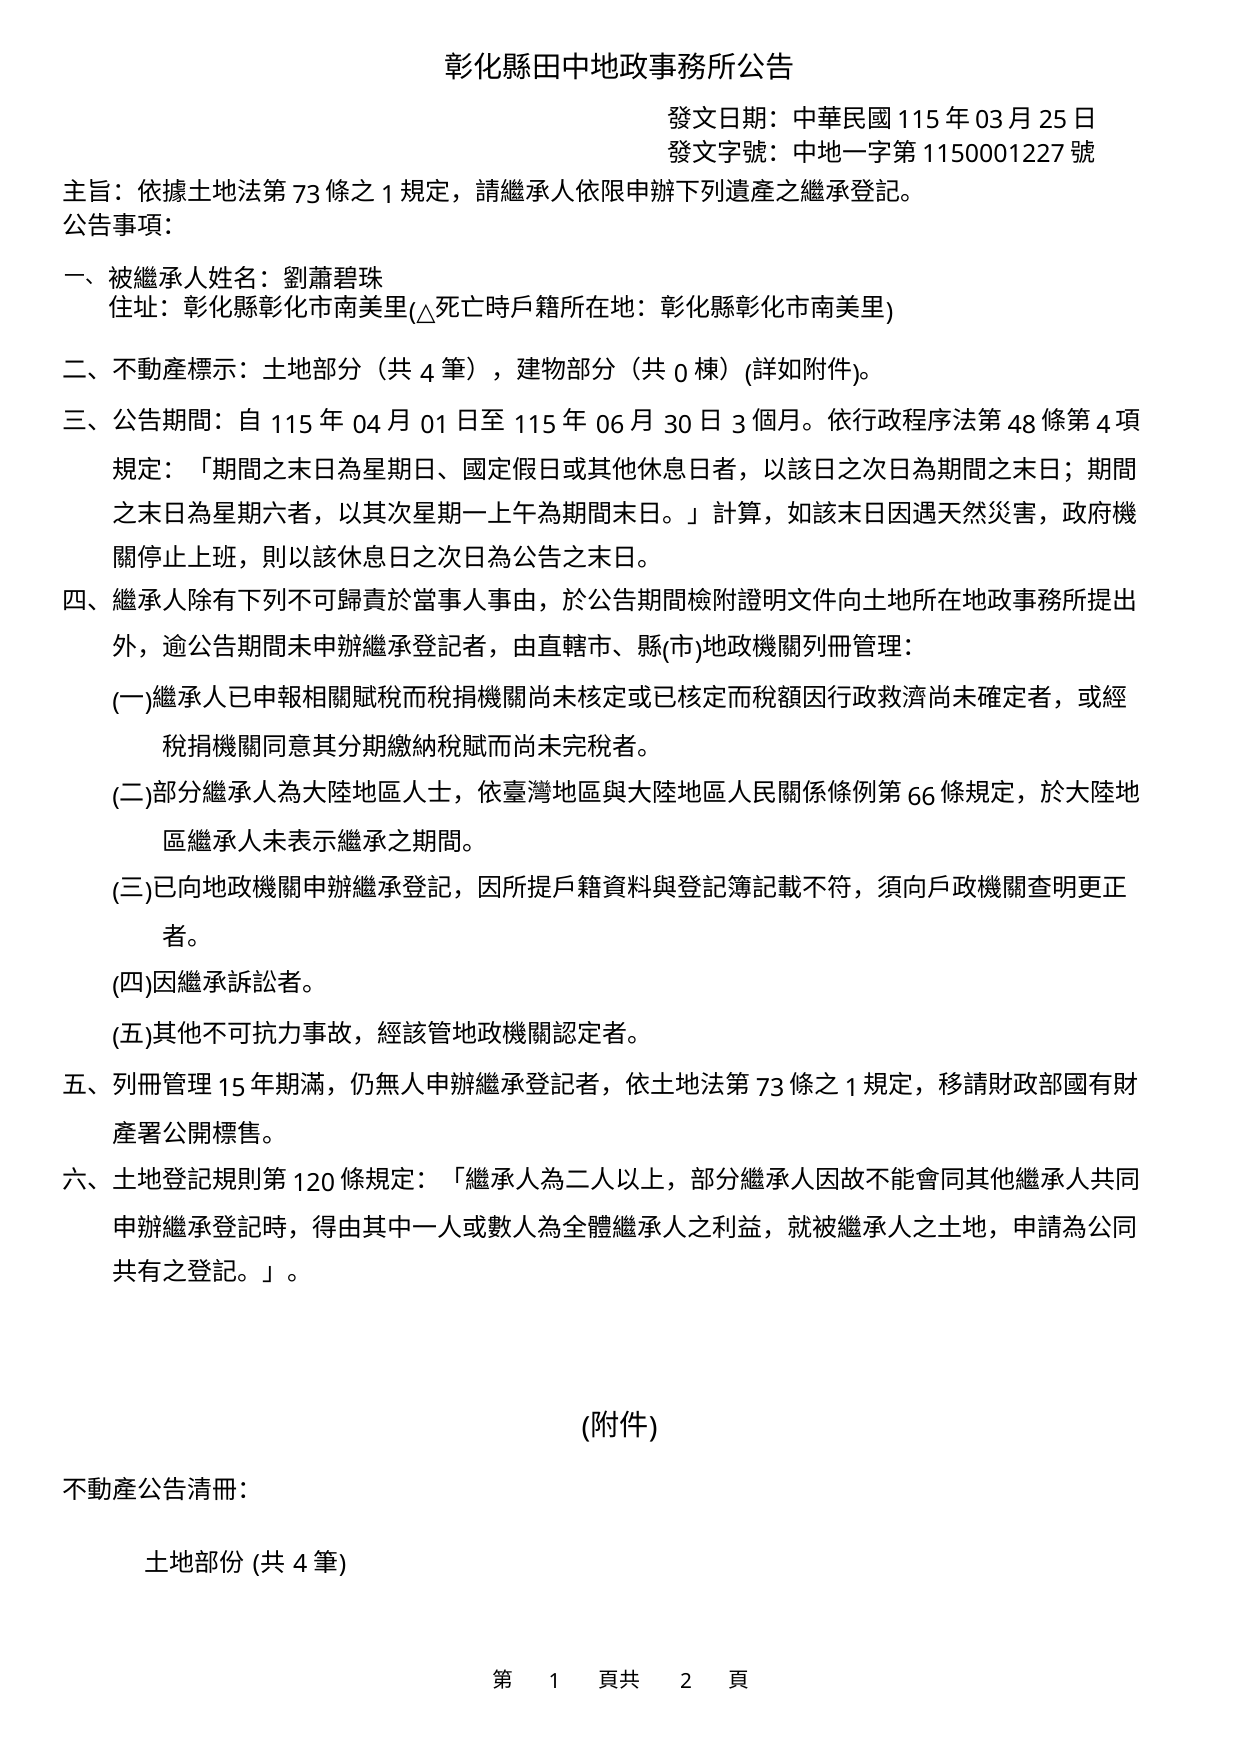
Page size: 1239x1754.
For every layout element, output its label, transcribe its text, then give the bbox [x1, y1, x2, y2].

table_cell 彰化縣田中地政事務所公告 [62, 41, 1177, 94]
table_header [1177, 0, 1239, 41]
table_cell [1177, 264, 1239, 315]
table_cell [62, 1600, 109, 1660]
table_cell [653, 1355, 667, 1395]
table_header [718, 0, 759, 41]
table_cell [759, 1660, 1177, 1701]
table_cell [523, 95, 585, 177]
table_cell 頁 [718, 1660, 759, 1701]
table_cell 被繼承人姓名：劉蕭碧珠 住址：彰化縣彰化市南美里(△死亡時戶籍所在地：彰化縣彰化市南美里) [109, 264, 1177, 356]
table_cell 土地部份 (共 4 筆) [62, 1529, 1177, 1600]
table_cell [1177, 41, 1239, 94]
table_cell [483, 1355, 523, 1395]
table_cell [585, 1355, 653, 1395]
table_cell [585, 1600, 653, 1660]
table_header [483, 0, 523, 41]
table_cell [0, 95, 62, 177]
table_cell 第 [483, 1660, 523, 1701]
table_cell (附件) [62, 1395, 1177, 1456]
table_cell [62, 95, 109, 177]
table_cell [109, 95, 482, 177]
table_cell [653, 1600, 667, 1660]
table_cell 不動產公告清冊： [62, 1456, 1177, 1528]
table_cell [109, 1600, 482, 1660]
table_header [653, 0, 667, 41]
table_cell [483, 95, 523, 177]
table_cell [62, 1355, 109, 1395]
table_cell [653, 95, 667, 177]
table_cell [523, 1600, 585, 1660]
table_cell [109, 1355, 482, 1395]
table_header [759, 0, 1177, 41]
table_cell [0, 264, 62, 315]
table_cell [0, 1355, 62, 1395]
table_cell [1177, 1600, 1239, 1660]
table_cell [483, 1600, 523, 1660]
table_cell [1177, 95, 1239, 177]
table_cell [585, 95, 653, 177]
table_cell [109, 1660, 482, 1701]
table_cell [0, 356, 62, 1354]
table_cell 1 [523, 1660, 585, 1701]
table_cell 頁共 [585, 1660, 653, 1701]
table_cell [0, 177, 62, 264]
table_cell [1177, 1529, 1239, 1600]
table_header [523, 0, 585, 41]
table_header [62, 0, 109, 41]
table_cell [1177, 1395, 1239, 1456]
table_header [667, 0, 718, 41]
table_cell [62, 1660, 109, 1701]
table_cell [0, 41, 62, 94]
table_cell 2 [653, 1660, 718, 1701]
table_cell [759, 1355, 1177, 1395]
table_header [0, 0, 62, 41]
table_header [109, 0, 482, 41]
table_cell [1177, 1660, 1239, 1701]
table_cell [718, 1600, 759, 1660]
table_cell 一、 [62, 264, 109, 315]
table_cell [1177, 356, 1239, 1354]
table_cell 發文日期：中華民國115年03月25日 發文字號：中地一字第1150001227號 [667, 95, 1177, 177]
table_cell [0, 1395, 62, 1456]
table_cell [1177, 1355, 1239, 1395]
table_cell [0, 1456, 62, 1528]
table_cell [0, 315, 62, 356]
table_header [585, 0, 653, 41]
table_cell [759, 1600, 1177, 1660]
table_cell [0, 1660, 62, 1701]
table_cell 主旨：依據土地法第73條之1規定，請繼承人依限申辦下列遺產之繼承登記。 公告事項： [62, 177, 1177, 264]
table_cell [1177, 177, 1239, 264]
table_cell 二、不動產標示：土地部分（共 4 筆），建物部分（共 0 棟）(詳如附件)。 三、公告期間：自 115 年 04 月 01 日至 115 年 06 月 30 日 3 個月。依行政程序法第48條第4項 規定：「期間之末日為星期日、國定假日或其他休息日者，以該日之次日為期間之末日；期間 之末日為星期六者，以其次星期一上午為期間末日。」計算，如該末日因遇天然災害，政府機 關停止上班，則以該休息日之次日為公告之末日。 四、繼承人除有下列不可歸責於當事人事由，於公告期間檢附證明文件向土地所在地政事務所提出 外，逾公告期間未申辦繼承登記者，由直轄市、縣(市)地政機關列冊管理： (一)繼承人已申報相關賦稅而稅捐機關尚未核定或已核定而稅額因行政救濟尚未確定者，或經 稅捐機關同意其分期繳納稅賦而尚未完稅者。 (二)部分繼承人為大陸地區人士，依臺灣地區與大陸地區人民關係條例第66條規定，於大陸地 區繼承人未表示繼承之期間。 (三)已向地政機關申辦繼承登記，因所提戶籍資料與登記簿記載不符，須向戶政機關查明更正 者。 (四)因繼承訴訟者。 (五)其他不可抗力事故，經該管地政機關認定者。 五、列冊管理15年期滿，仍無人申辦繼承登記者，依土地法第73條之1規定，移請財政部國有財 產署公開標售。 六、土地登記規則第120條規定：「繼承人為二人以上，部分繼承人因故不能會同其他繼承人共同 申辦繼承登記時，得由其中一人或數人為全體繼承人之利益，就被繼承人之土地，申請為公同 共有之登記。」。 [62, 356, 1177, 1354]
table_cell [718, 1355, 759, 1395]
table_cell [0, 1529, 62, 1600]
table_cell [1177, 1456, 1239, 1528]
table_cell [667, 1355, 718, 1395]
table_cell [1177, 315, 1239, 356]
table_cell [62, 315, 109, 356]
table_cell [523, 1355, 585, 1395]
table_cell [0, 1600, 62, 1660]
table_cell [667, 1600, 718, 1660]
